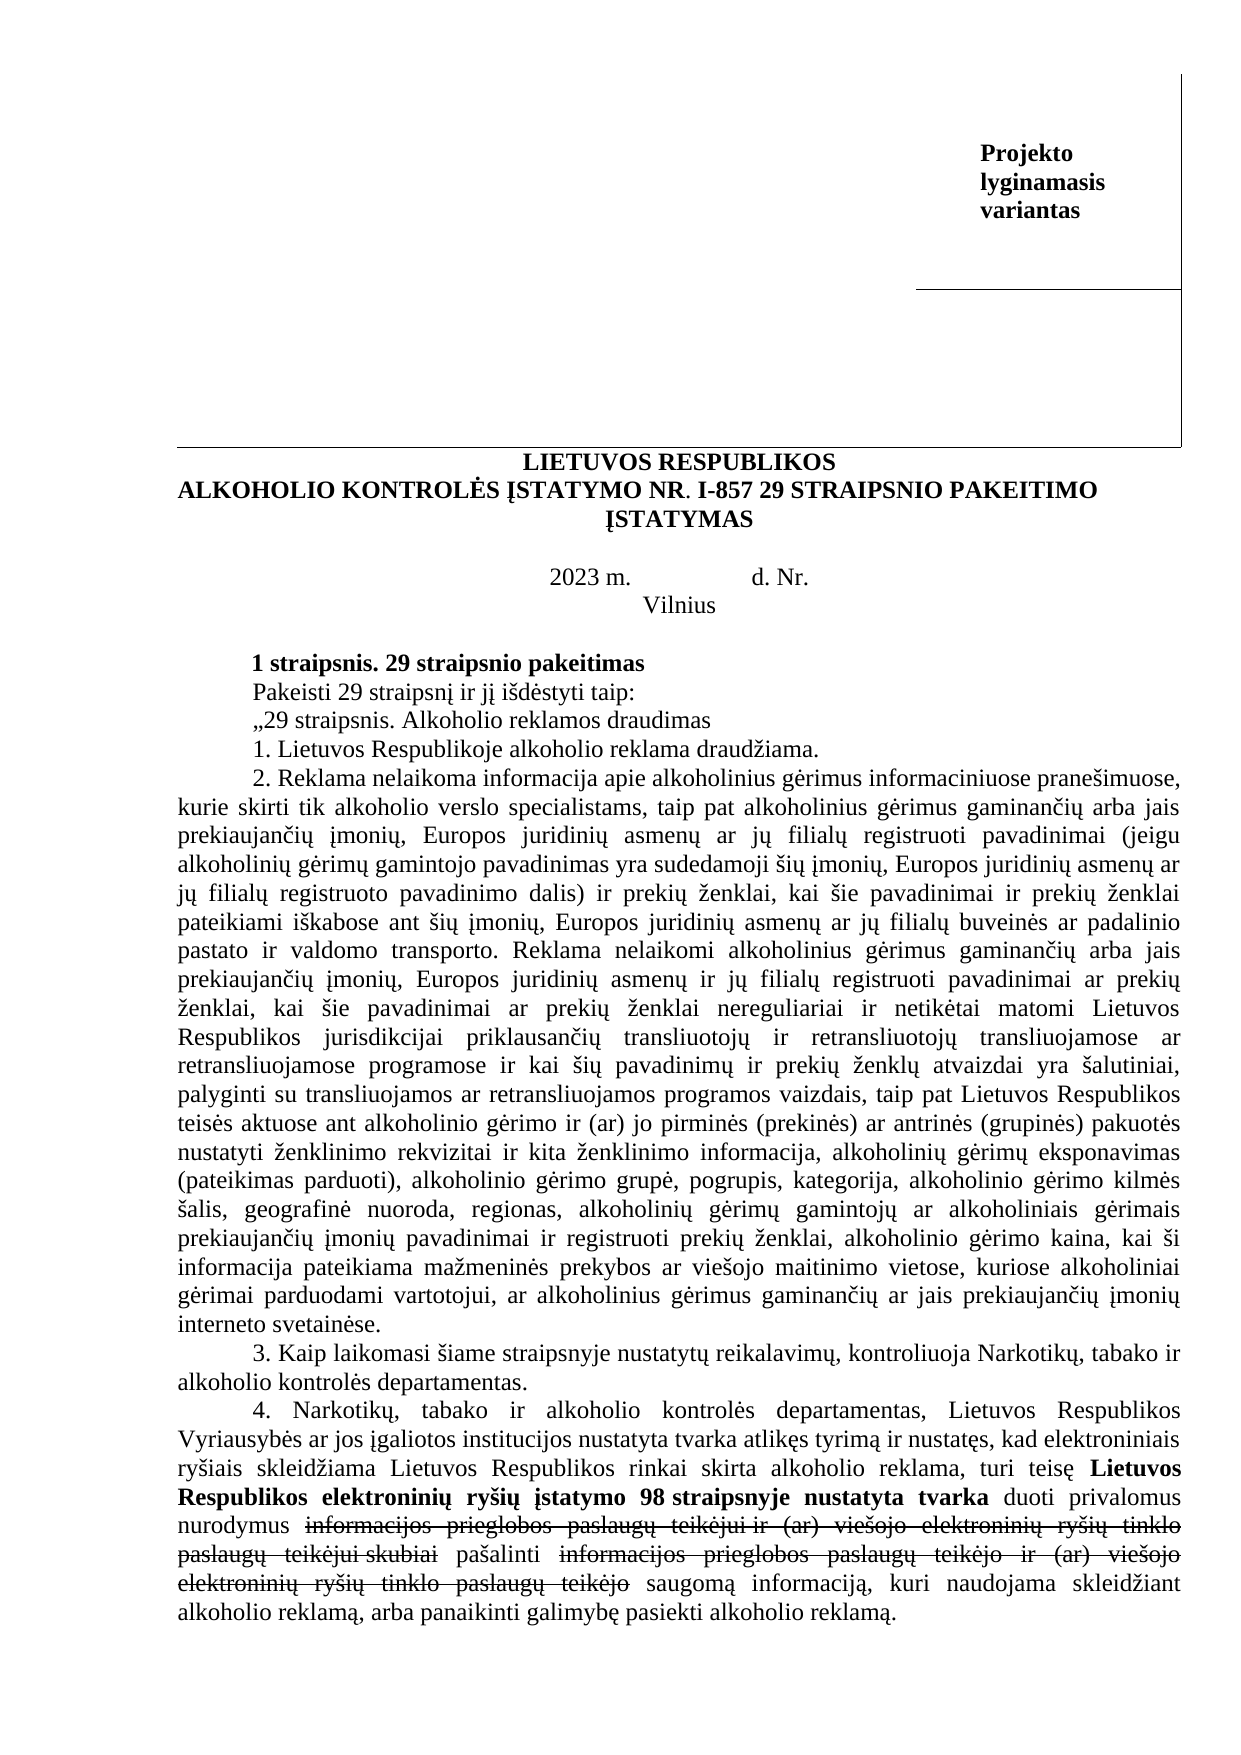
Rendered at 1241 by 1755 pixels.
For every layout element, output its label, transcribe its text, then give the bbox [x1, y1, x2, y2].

text 1 straipsnis. 29 straipsnio pakeitimas [177, 648, 1181, 677]
text Vilnius [177, 591, 1181, 619]
text ALKOHOLIO KONTROLĖS ĮSTATYMO NR. I-857 29 STRAIPSNIO PAKEITIMO [177, 476, 1181, 504]
text LIETUVOS RESPUBLIKOS [177, 447, 1181, 476]
text 2023 m. lapkričio _ d. Nr. [177, 562, 1181, 591]
text ĮSTATYMAS [177, 504, 1181, 533]
text Pakeisti 29 straipsnį ir jį išdėstyti taip: [177, 677, 1181, 706]
text lyginamasis variantas [916, 167, 1181, 289]
text 3. Kaip laikomasi šiame straipsnyje nustatytų reikalavimų, kontroliuoja Narkotikų, tabako ir alkoholio kontrolės departamentas. [177, 1338, 1181, 1396]
text 1. Lietuvos Respublikoje alkoholio reklama draudžiama. [177, 734, 1181, 763]
text „29 straipsnis. Alkoholio reklamos draudimas [177, 706, 1181, 734]
text 4. Narkotikų, tabako ir alkoholio kontrolės departamentas, Lietuvos Respublikos Vyriausybės ar jos įgaliotos institucijos nustatyta tvarka atlikęs tyrimą ir nustatęs, kad elektroniniais ryšiais skleidžiama Lietuvos Respublikos rinkai skirta alkoholio reklama, turi teisę Lietuvos Respublikos elektroninių ryšių įstatymo 98 straipsnyje nustatyta tvarka duoti privalomus nurodymus informacijos prieglobos paslaugų teikėjui ir (ar) viešojo elektroninių ryšių tinklo paslaugų teikėjui skubiai pašalinti informacijos prieglobos paslaugų teikėjo ir (ar) viešojo elektroninių ryšių tinklo paslaugų teikėjo saugomą informaciją, kuri naudojama skleidžiant alkoholio reklamą, arba panaikinti galimybę pasiekti alkoholio reklamą. [177, 1396, 1181, 1626]
text 2. Reklama nelaikoma informacija apie alkoholinius gėrimus informaciniuose pranešimuose, kurie skirti tik alkoholio verslo specialistams, taip pat alkoholinius gėrimus gaminančių arba jais prekiaujančių įmonių, Europos juridinių asmenų ar jų filialų registruoti pavadinimai (jeigu alkoholinių gėrimų gamintojo pavadinimas yra sudedamoji šių įmonių, Europos juridinių asmenų ar jų filialų registruoto pavadinimo dalis) ir prekių ženklai, kai šie pavadinimai ir prekių ženklai pateikiami iškabose ant šių įmonių, Europos juridinių asmenų ar jų filialų buveinės ar padalinio pastato ir valdomo transporto. Reklama nelaikomi alkoholinius gėrimus gaminančių arba jais prekiaujančių įmonių, Europos juridinių asmenų ir jų filialų registruoti pavadinimai ar prekių ženklai, kai šie pavadinimai ar prekių ženklai nereguliariai ir netikėtai matomi Lietuvos Respublikos jurisdikcijai priklausančių transliuotojų ir retransliuotojų transliuojamose ar retransliuojamose programose ir kai šių pavadinimų ir prekių ženklų atvaizdai yra šalutiniai, palyginti su transliuojamos ar retransliuojamos programos vaizdais, taip pat Lietuvos Respublikos teisės aktuose ant alkoholinio gėrimo ir (ar) jo pirminės (prekinės) ar antrinės (grupinės) pakuotės nustatyti ženklinimo rekvizitai ir kita ženklinimo informacija, alkoholinių gėrimų eksponavimas (pateikimas parduoti), alkoholinio gėrimo grupė, pogrupis, kategorija, alkoholinio gėrimo kilmės šalis, geografinė nuoroda, regionas, alkoholinių gėrimų gamintojų ar alkoholiniais gėrimais prekiaujančių įmonių pavadinimai ir registruoti prekių ženklai, alkoholinio gėrimo kaina, kai ši informacija pateikiama mažmeninės prekybos ar viešojo maitinimo vietose, kuriose alkoholiniai gėrimai parduodami vartotojui, ar alkoholinius gėrimus gaminančių ar jais prekiaujančių įmonių interneto svetainėse. [177, 763, 1181, 1338]
text Projekto [916, 73, 1181, 167]
